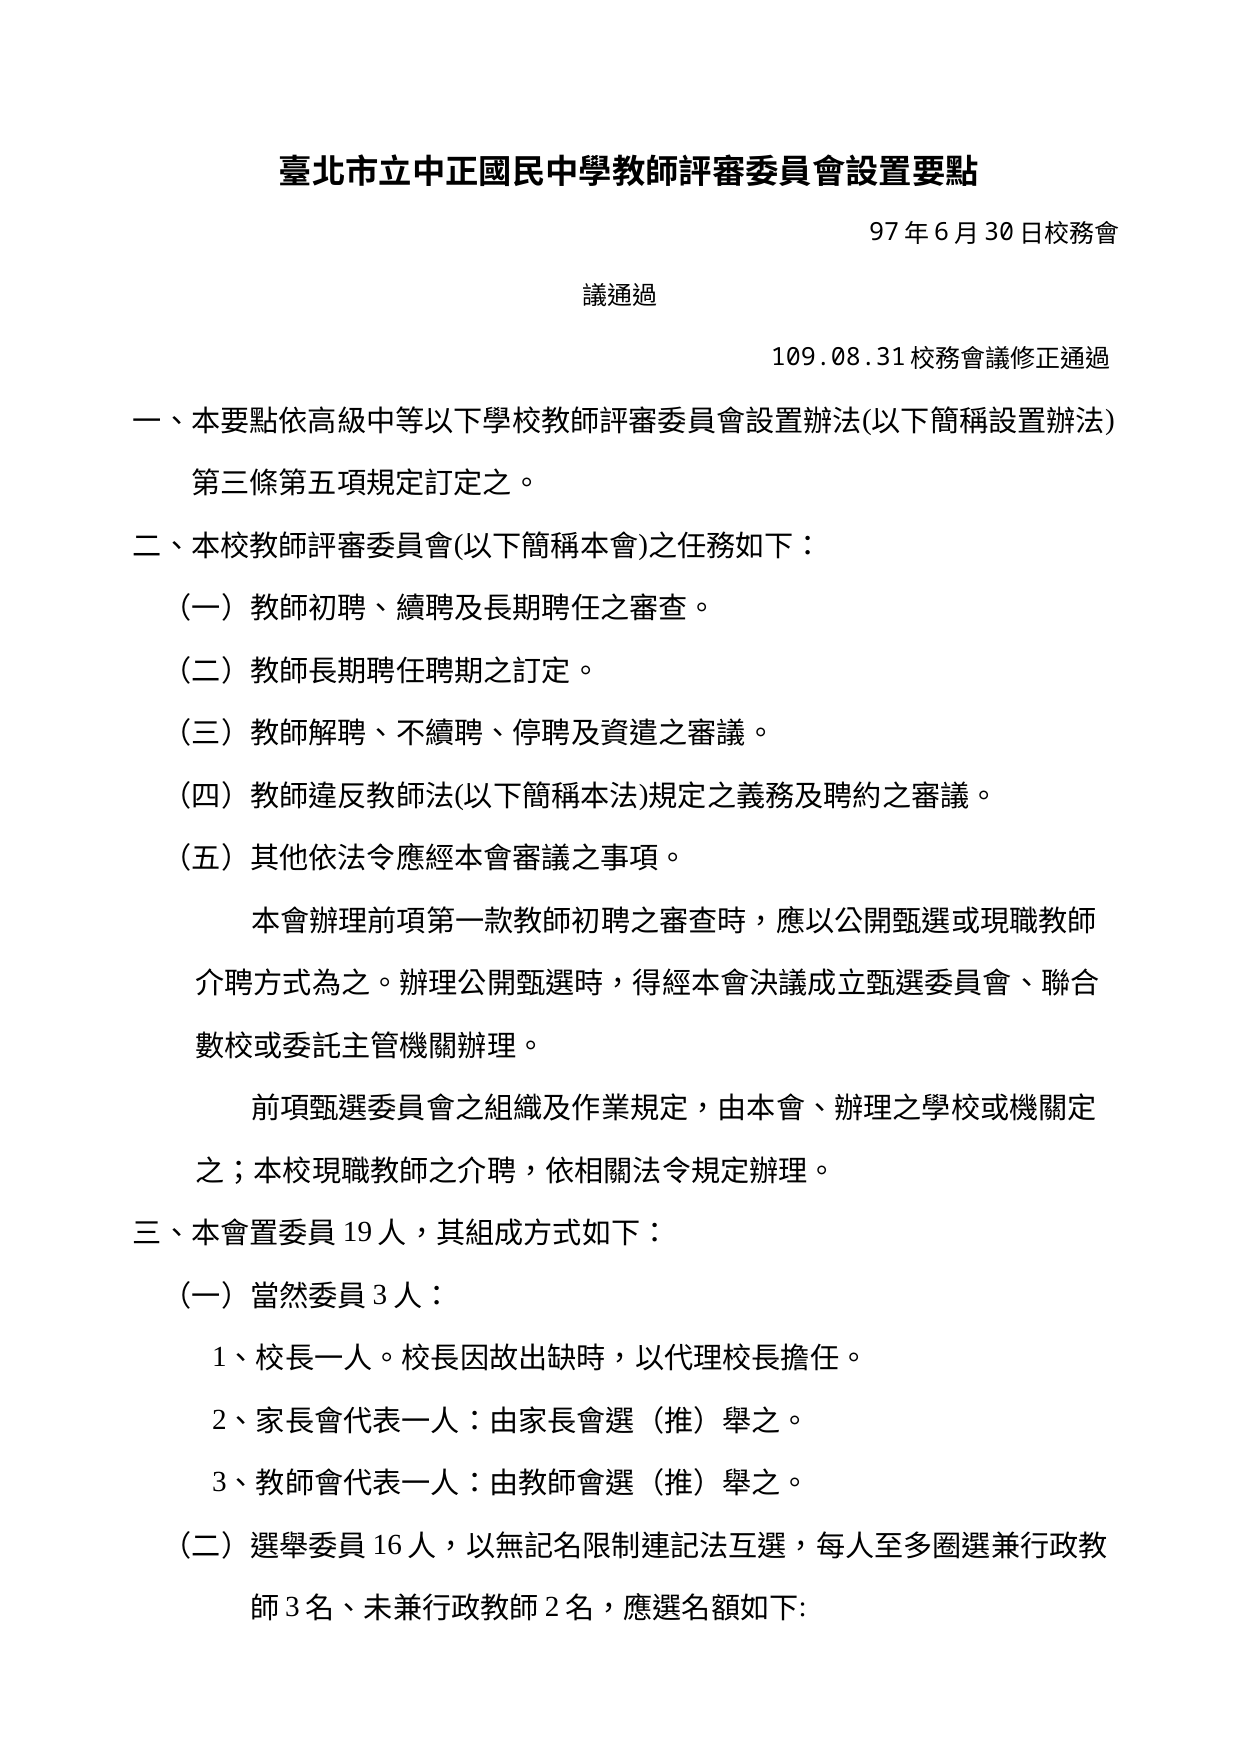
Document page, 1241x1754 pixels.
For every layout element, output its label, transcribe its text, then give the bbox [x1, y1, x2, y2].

text （一）教師初聘、續聘及長期聘任之審查。 [162, 564, 1122, 627]
text （五）其他依法令應經本會審議之事項。 [162, 814, 1122, 877]
text 三、本會置委員19人，其組成方式如下： [133, 1189, 1122, 1252]
text 1、校長一人。校長因故出缺時，以代理校長擔任。 [183, 1314, 1122, 1377]
text （四）教師違反教師法(以下簡稱本法)規定之義務及聘約之審議。 [162, 752, 1122, 814]
text 3、教師會代表一人：由教師會選（推）舉之。 [183, 1439, 1122, 1502]
text 臺北市立中正國民中學教師評審委員會設置要點 [118, 127, 1122, 189]
text （二）教師長期聘任聘期之訂定。 [162, 627, 1122, 689]
text 二、本校教師評審委員會(以下簡稱本會)之任務如下： [133, 502, 1122, 564]
text （一）當然委員3人： [162, 1252, 1122, 1314]
text 一、本要點依高級中等以下學校教師評審委員會設置辦法(以下簡稱設置辦法)第三條第五項規定訂定之。 [133, 377, 1122, 502]
text 2、家長會代表一人：由家長會選（推）舉之。 [183, 1377, 1122, 1439]
text 前項甄選委員會之組織及作業規定，由本會、辦理之學校或機關定之；本校現職教師之介聘，依相關法令規定辦理。 [195, 1064, 1122, 1189]
text （二）選舉委員16人，以無記名限制連記法互選，每人至多圈選兼行政教師3名、未兼行政教師2名，應選名額如下: [162, 1502, 1122, 1627]
text （三）教師解聘、不續聘、停聘及資遣之審議。 [162, 689, 1122, 752]
text 本會辦理前項第一款教師初聘之審查時，應以公開甄選或現職教師介聘方式為之。辦理公開甄選時，得經本會決議成立甄選委員會、聯合數校或委託主管機關辦理。 [195, 877, 1122, 1064]
text 97年6月30日校務會議通過 [118, 189, 1122, 314]
text 109.08.31校務會議修正通過 [656, 314, 1122, 377]
